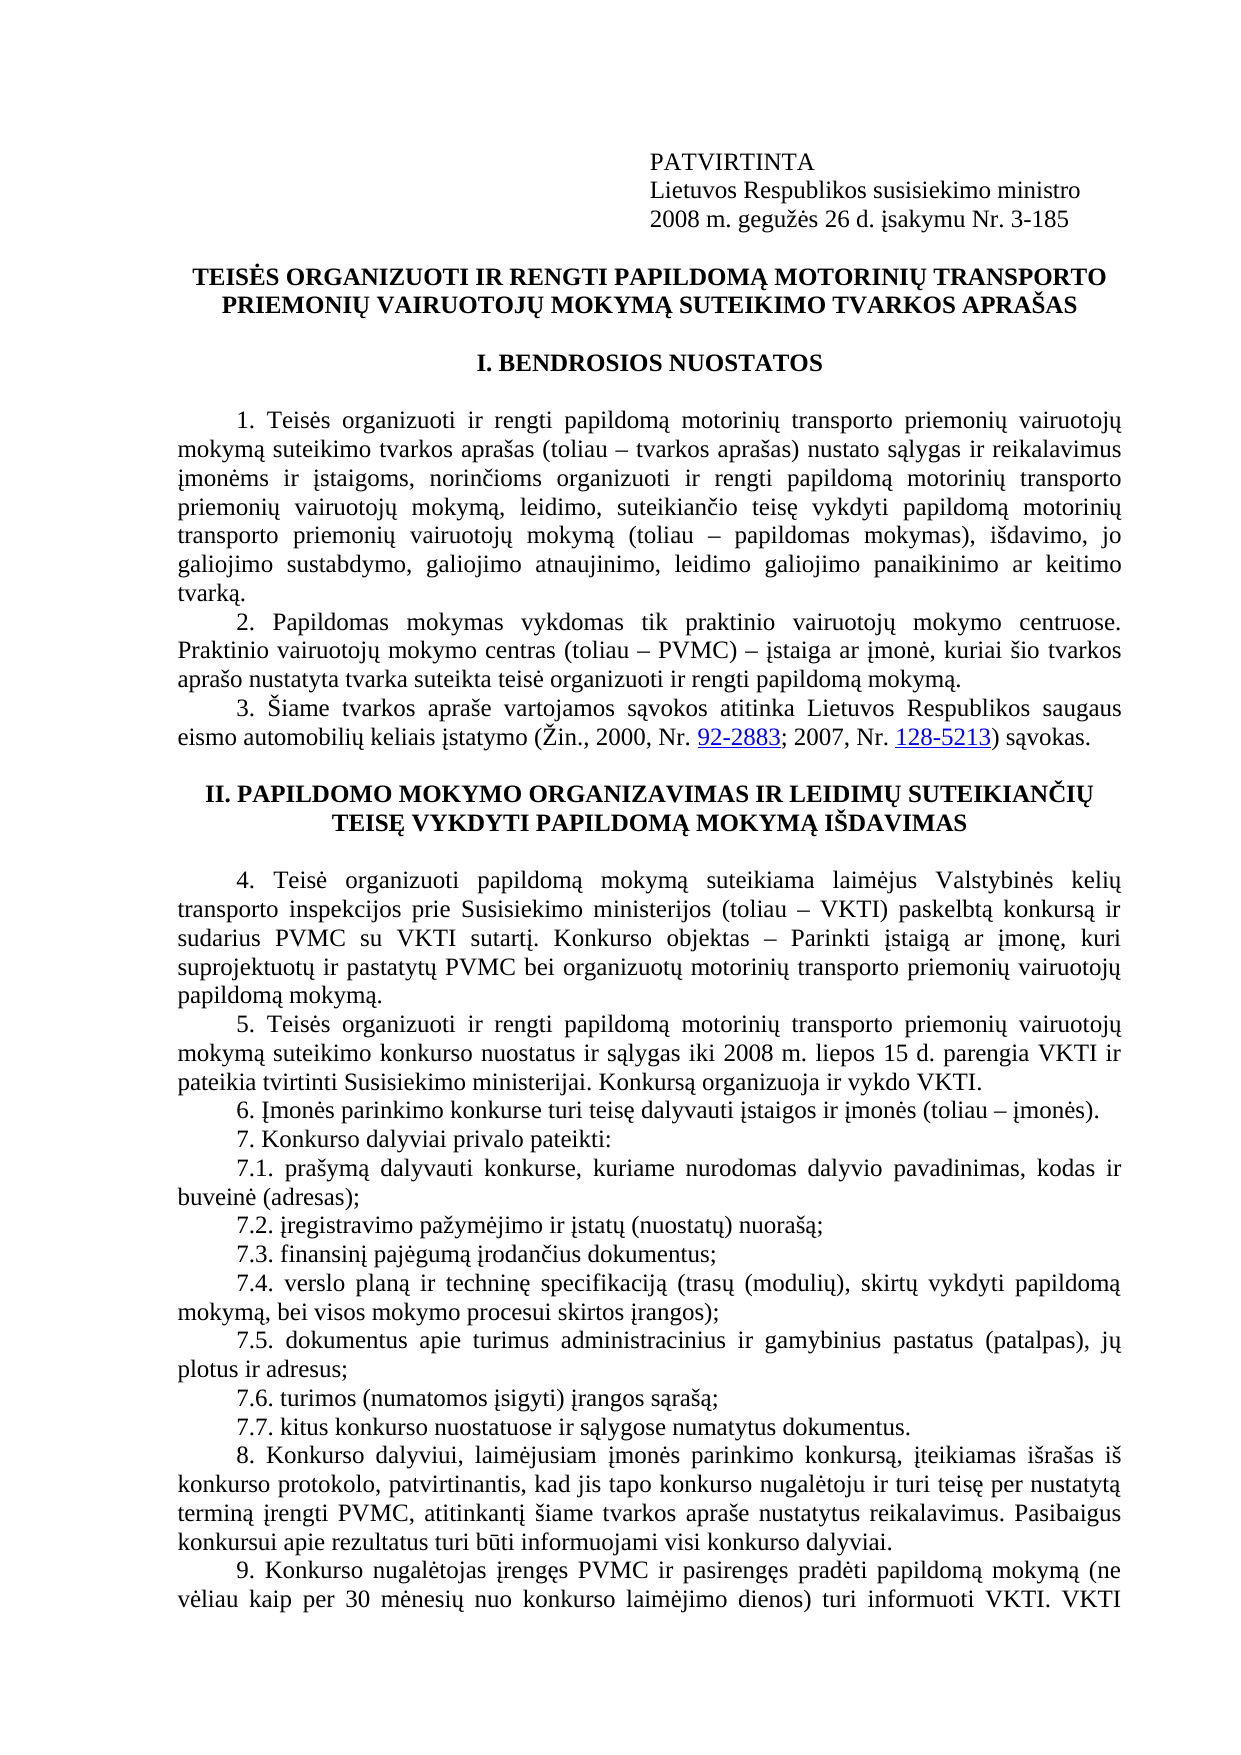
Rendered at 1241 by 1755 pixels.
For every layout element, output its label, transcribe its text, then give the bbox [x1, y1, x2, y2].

text I. BENDROSIOS NUOSTATOS [177, 348, 1122, 377]
text PATVIRTINTA [649, 147, 1122, 176]
text Lietuvos Respublikos susisiekimo ministro 2008 m. gegužės 26 d. įsakymu Nr. 3-185 [649, 176, 1122, 233]
text 7. Konkurso dalyviai privalo pateikti: [177, 1124, 1122, 1153]
text II. PAPILDOMO MOKYMO ORGANIZAVIMAS IR LEIDIMŲ SUTEIKIANČIŲ TEISĘ VYKDYTI PAPILDOMĄ MOKYMĄ IŠDAVIMAS [177, 779, 1122, 837]
text 6. Įmonės parinkimo konkurse turi teisę dalyvauti įstaigos ir įmonės (toliau – įmonės). [177, 1096, 1122, 1124]
text 1. Teisės organizuoti ir rengti papildomą motorinių transporto priemonių vairuotojų mokymą suteikimo tvarkos aprašas (toliau – tvarkos aprašas) nustato sąlygas ir reikalavimus įmonėms ir įstaigoms, norinčioms organizuoti ir rengti papildomą motorinių transporto priemonių vairuotojų mokymą, leidimo, suteikiančio teisę vykdyti papildomą motorinių transporto priemonių vairuotojų mokymą (toliau – papildomas mokymas), išdavimo, jo galiojimo sustabdymo, galiojimo atnaujinimo, leidimo galiojimo panaikinimo ar keitimo tvarką. [177, 406, 1122, 607]
text 4. Teisė organizuoti papildomą mokymą suteikiama laimėjus Valstybinės kelių transporto inspekcijos prie Susisiekimo ministerijos (toliau – VKTI) paskelbtą konkursą ir sudarius PVMC su VKTI sutartį. Konkurso objektas – Parinkti įstaigą ar įmonę, kuri suprojektuotų ir pastatytų PVMC bei organizuotų motorinių transporto priemonių vairuotojų papildomą mokymą. [177, 866, 1122, 1009]
text 7.3. finansinį pajėgumą įrodančius dokumentus; [177, 1239, 1122, 1268]
text TEISĖS ORGANIZUOTI IR RENGTI PAPILDOMĄ MOTORINIŲ TRANSPORTO PRIEMONIŲ VAIRUOTOJŲ MOKYMĄ SUTEIKIMO TVARKOS APRAŠAS [177, 262, 1122, 319]
text 2. Papildomas mokymas vykdomas tik praktinio vairuotojų mokymo centruose. Praktinio vairuotojų mokymo centras (toliau – PVMC) – įstaiga ar įmonė, kuriai šio tvarkos aprašo nustatyta tvarka suteikta teisė organizuoti ir rengti papildomą mokymą. [177, 607, 1122, 693]
text 3. Šiame tvarkos apraše vartojamos sąvokos atitinka Lietuvos Respublikos saugaus eismo automobilių keliais įstatymo (Žin., 2000, Nr. 92-2883; 2007, Nr. 128-5213) sąvokas. [177, 693, 1122, 751]
text 7.4. verslo planą ir techninę specifikaciją (trasų (modulių), skirtų vykdyti papildomą mokymą, bei visos mokymo procesui skirtos įrangos); [177, 1268, 1122, 1326]
text 7.1. prašymą dalyvauti konkurse, kuriame nurodomas dalyvio pavadinimas, kodas ir buveinė (adresas); [177, 1153, 1122, 1211]
text 5. Teisės organizuoti ir rengti papildomą motorinių transporto priemonių vairuotojų mokymą suteikimo konkurso nuostatus ir sąlygas iki 2008 m. liepos 15 d. parengia VKTI ir pateikia tvirtinti Susisiekimo ministerijai. Konkursą organizuoja ir vykdo VKTI. [177, 1009, 1122, 1096]
text 7.5. dokumentus apie turimus administracinius ir gamybinius pastatus (patalpas), jų plotus ir adresus; [177, 1326, 1122, 1383]
text 7.6. turimos (numatomos įsigyti) įrangos sąrašą; [177, 1383, 1122, 1412]
text 9. Konkurso nugalėtojas įrengęs PVMC ir pasirengęs pradėti papildomą mokymą (ne vėliau kaip per 30 mėnesių nuo konkurso laimėjimo dienos) turi informuoti VKTI. VKTI [177, 1556, 1122, 1613]
text 7.2. įregistravimo pažymėjimo ir įstatų (nuostatų) nuorašą; [177, 1211, 1122, 1239]
text 8. Konkurso dalyviui, laimėjusiam įmonės parinkimo konkursą, įteikiamas išrašas iš konkurso protokolo, patvirtinantis, kad jis tapo konkurso nugalėtoju ir turi teisę per nustatytą terminą įrengti PVMC, atitinkantį šiame tvarkos apraše nustatytus reikalavimus. Pasibaigus konkursui apie rezultatus turi būti informuojami visi konkurso dalyviai. [177, 1441, 1122, 1556]
text 7.7. kitus konkurso nuostatuose ir sąlygose numatytus dokumentus. [177, 1412, 1122, 1441]
